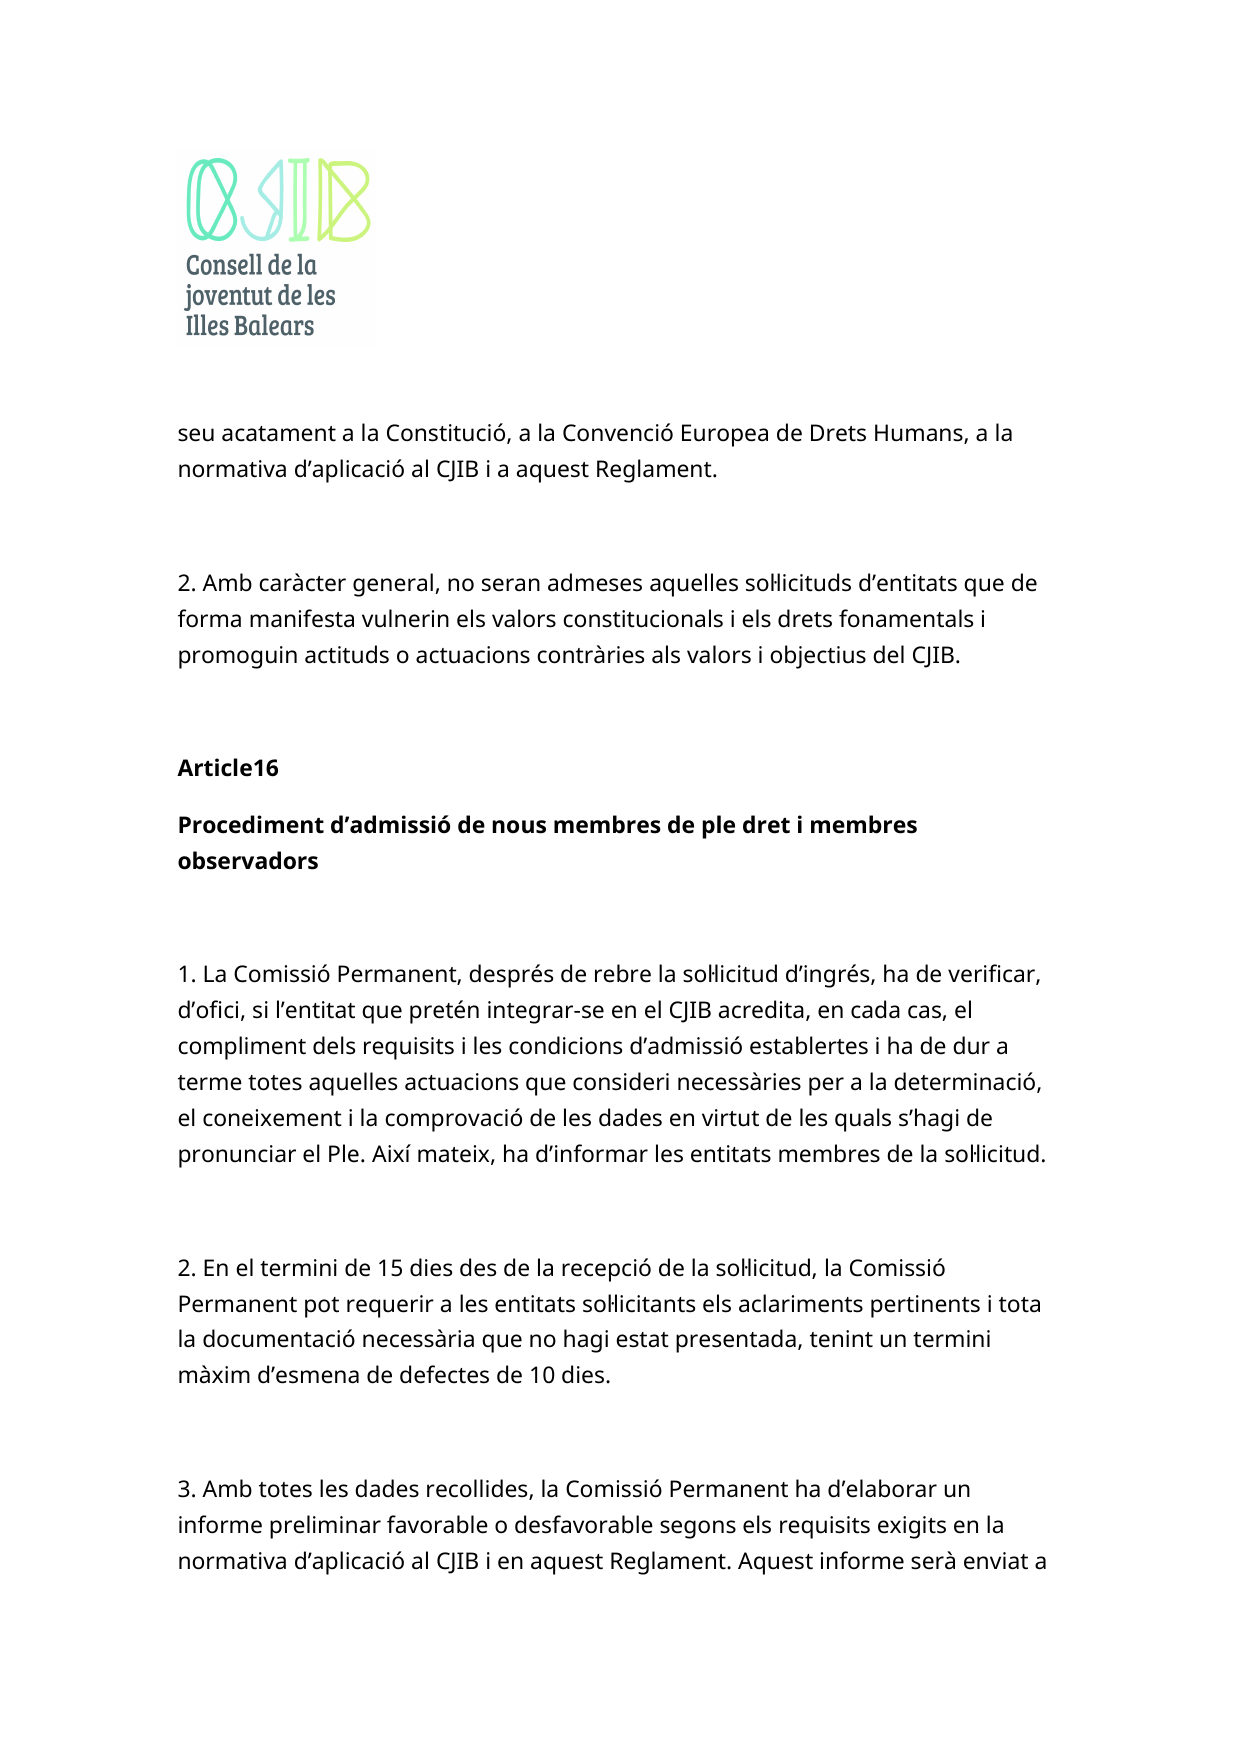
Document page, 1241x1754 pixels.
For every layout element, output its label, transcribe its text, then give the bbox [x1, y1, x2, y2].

text Article16 [177, 752, 1063, 783]
text 3. Amb totes les dades recollides, la Comissió Permanent ha d’elaborar un informe preliminar favorable o desfavorable segons els requisits exigits en la normativa d’aplicació al CJIB i en aquest Reglament. Aquest informe serà enviat a [177, 1473, 1063, 1576]
picture [177, 148, 377, 347]
text 1. La Comissió Permanent, després de rebre la sol·licitud d’ingrés, ha de verificar, d’ofici, si l’entitat que pretén integrar-se en el CJIB acredita, en cada cas, el compliment dels requisits i les condicions d’admissió establertes i ha de dur a terme totes aquelles actuacions que consideri necessàries per a la determinació, el coneixement i la comprovació de les dades en virtut de les quals s’hagi de pronunciar el Ple. Així mateix, ha d’informar les entitats membres de la sol·licitud. [177, 958, 1063, 1169]
text 2. En el termini de 15 dies des de la recepció de la sol·licitud, la Comissió Permanent pot requerir a les entitats sol·licitants els aclariments pertinents i tota la documentació necessària que no hagi estat presentada, tenint un termini màxim d’esmena de defectes de 10 dies. [177, 1252, 1063, 1391]
text 2. Amb caràcter general, no seran admeses aquelles sol·licituds d’entitats que de forma manifesta vulnerin els valors constitucionals i els drets fonamentals i promoguin actituds o actuacions contràries als valors i objectius del CJIB. [177, 567, 1063, 670]
text seu acatament a la Constitució, a la Convenció Europea de Drets Humans, a la normativa d’aplicació al CJIB i a aquest Reglament. [177, 417, 1063, 484]
text Procediment d’admissió de nous membres de ple dret i membres observadors [177, 809, 1063, 876]
